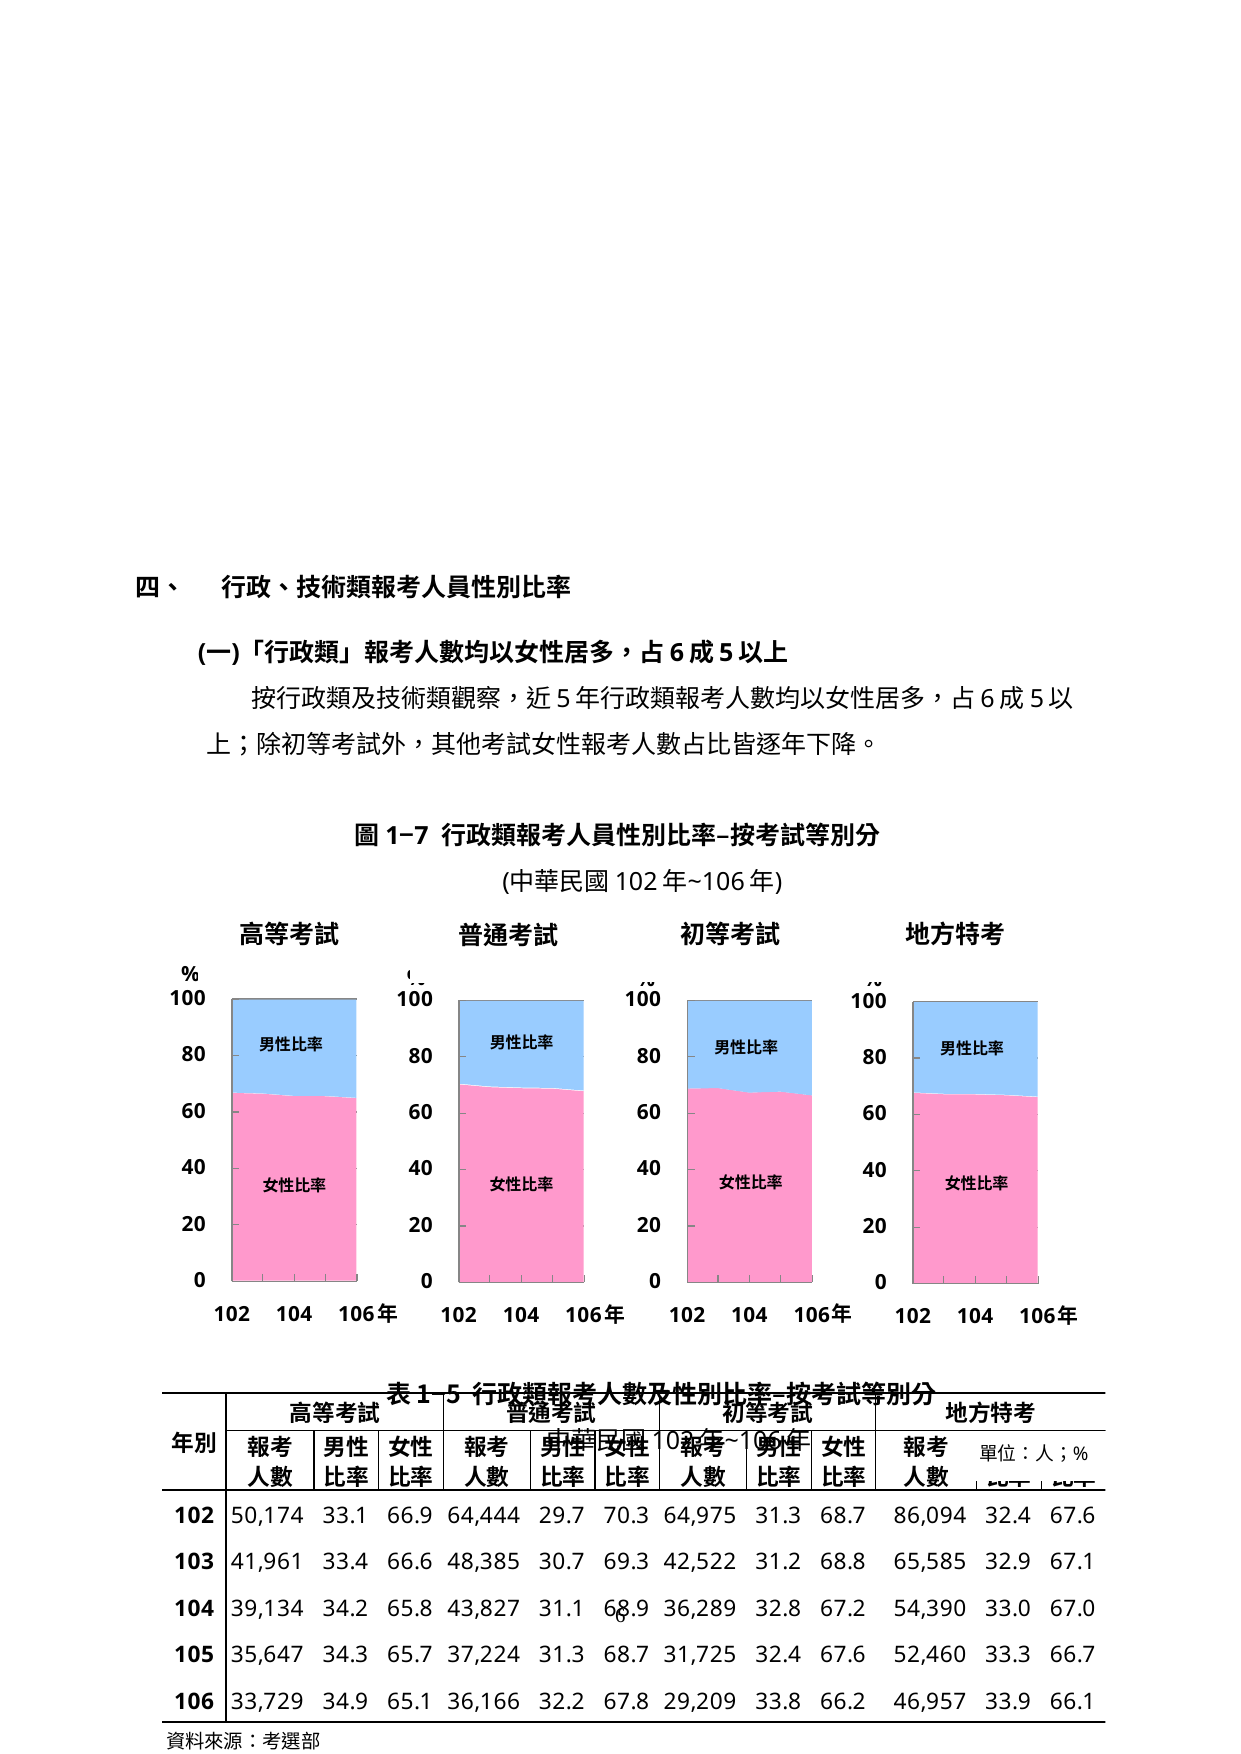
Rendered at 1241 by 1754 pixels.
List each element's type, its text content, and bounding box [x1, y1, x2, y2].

text 普通考試 [426, 916, 583, 952]
text (一)「行政類」報考人數均以女性居多，占6成5以上 [148, 625, 1092, 671]
text (中華民國102年~106年) [198, 854, 1092, 900]
text 地方特考 [870, 914, 1027, 951]
text 單位：人；% [979, 1439, 1091, 1466]
text 中華民國102年~106年 [964, 1431, 1107, 1481]
text 按行政類及技術類觀察，近5年行政類報考人數均以女性居多，占6成5以上；除初等考試外，其他考試女性報考人數占比皆逐年下降。 [207, 671, 1092, 762]
text 中華民國102年~106年 [148, 1412, 162, 1458]
text 表 1−5 行政類報考人數及性別比率–按考試等別分 [229, 1367, 1092, 1392]
text 高等考試 [213, 914, 370, 951]
text 初等考試 [642, 914, 799, 951]
subtitle 行政、技術類報考人員性別比率 [135, 560, 1092, 606]
text 圖 1−7 行政類報考人員性別比率–按考試等別分 [229, 808, 1092, 854]
